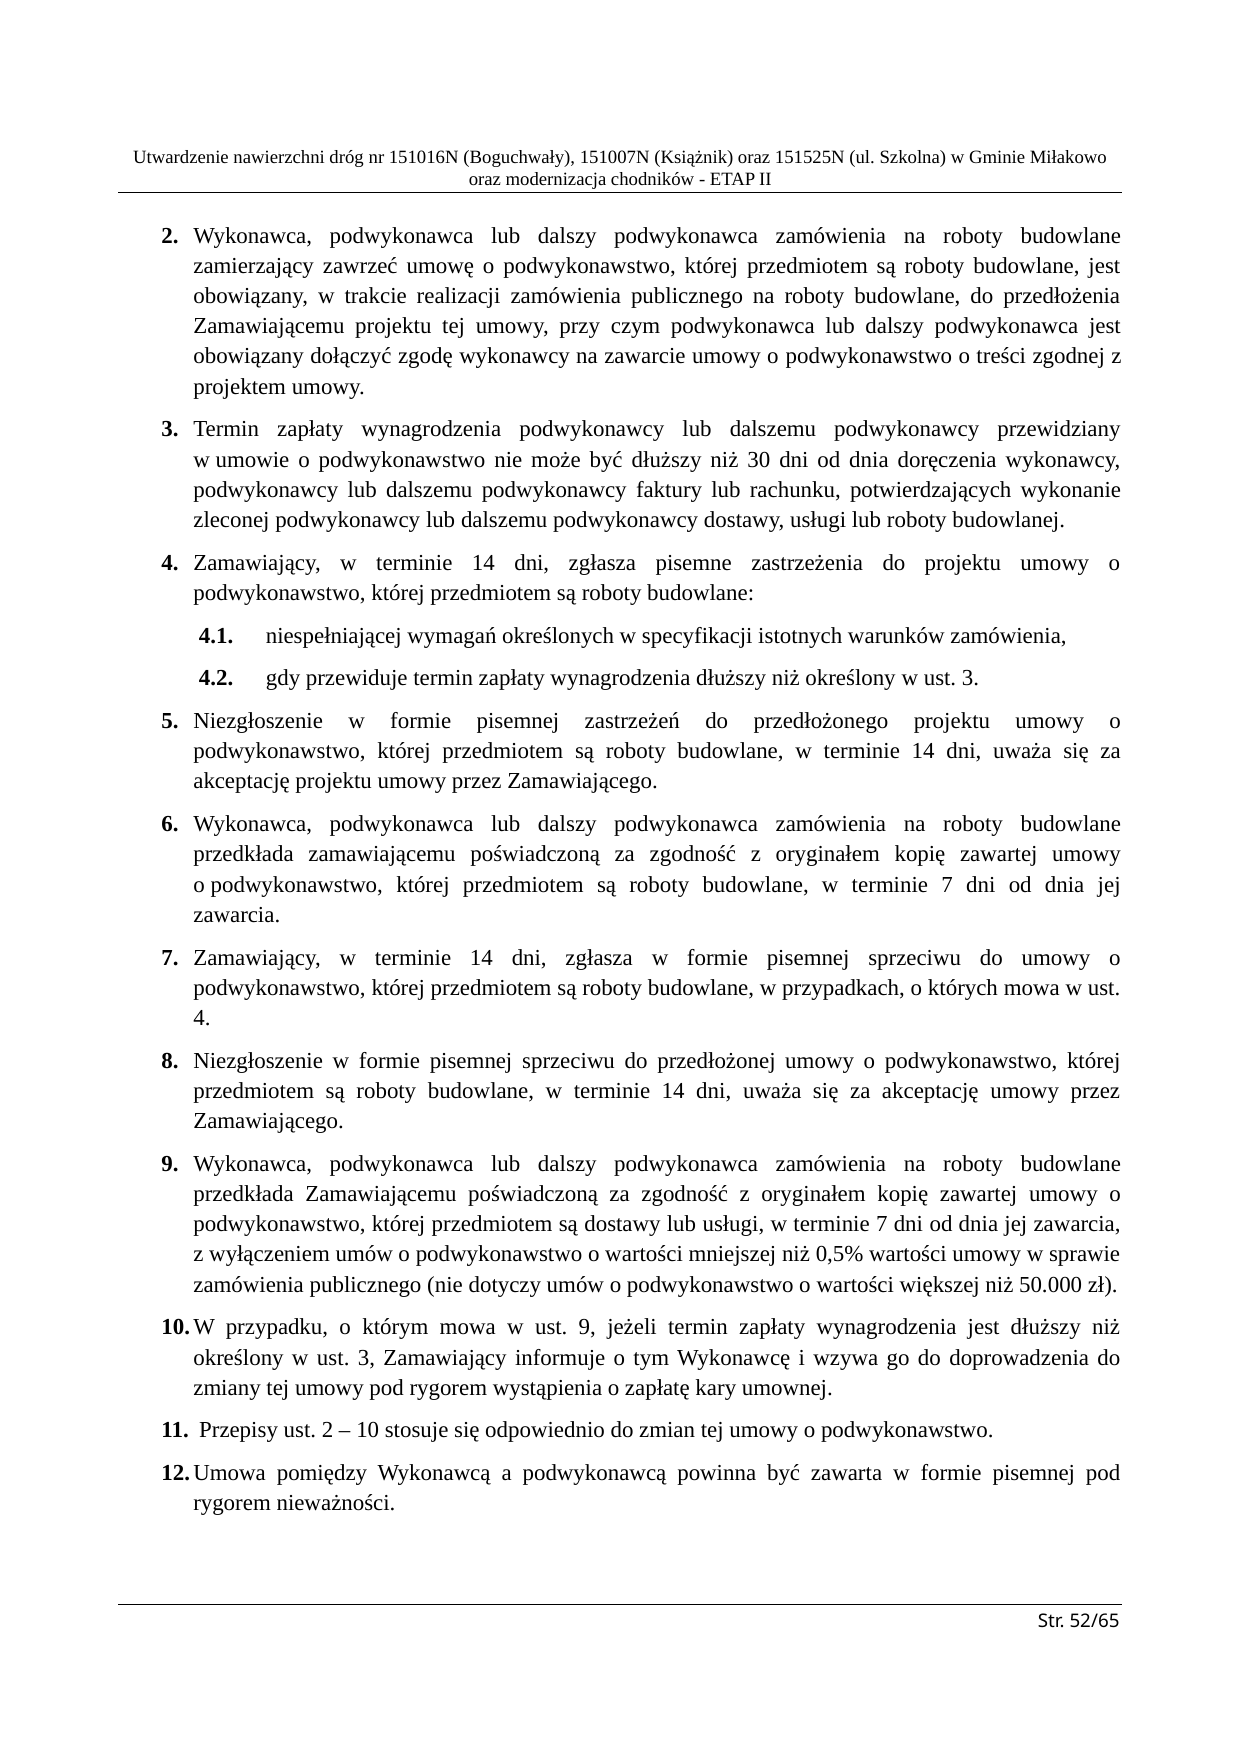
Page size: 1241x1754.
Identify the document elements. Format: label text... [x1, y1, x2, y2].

list Zamawiający, w terminie 14 dni, zgłasza pisemne zastrzeżenia do projektu umowy o podwykonawstwo, której przedmiotem są roboty budowlane: [156, 549, 1122, 605]
list Termin zapłaty wynagrodzenia podwykonawcy lub dalszemu podwykonawcy przewidziany w umowie o podwykonawstwo nie może być dłuższy niż 30 dni od dnia doręczenia wykonawcy, podwykonawcy lub dalszemu podwykonawcy faktury lub rachunku, potwierdzających wykonanie zleconej podwykonawcy lub dalszemu podwykonawcy dostawy, usługi lub roboty budowlanej. [156, 415, 1122, 532]
list niespełniającej wymagań określonych w specyfikacji istotnych warunków zamówienia, [193, 622, 1122, 648]
list Wykonawca, podwykonawca lub dalszy podwykonawca zamówienia na roboty budowlane zamierzający zawrzeć umowę o podwykonawstwo, której przedmiotem są roboty budowlane, jest obowiązany, w trakcie realizacji zamówienia publicznego na roboty budowlane, do przedłożenia Zamawiającemu projektu tej umowy, przy czym podwykonawca lub dalszy podwykonawca jest obowiązany dołączyć zgodę wykonawcy na zawarcie umowy o podwykonawstwo o treści zgodnej z projektem umowy. [156, 222, 1122, 399]
list Przepisy ust. 2 – 10 stosuje się odpowiednio do zmian tej umowy o podwykonawstwo. [156, 1416, 1122, 1443]
list Zamawiający, w terminie 14 dni, zgłasza w formie pisemnej sprzeciwu do umowy o podwykonawstwo, której przedmiotem są roboty budowlane, w przypadkach, o których mowa w ust. 4. [156, 943, 1122, 1030]
list W przypadku, o którym mowa w ust. 9, jeżeli termin zapłaty wynagrodzenia jest dłuższy niż określony w ust. 3, Zamawiający informuje o tym Wykonawcę i wzywa go do doprowadzenia do zmiany tej umowy pod rygorem wystąpienia o zapłatę kary umownej. [156, 1313, 1122, 1400]
list gdy przewiduje termin zapłaty wynagrodzenia dłuższy niż określony w ust. 3. [193, 664, 1122, 691]
list Wykonawca, podwykonawca lub dalszy podwykonawca zamówienia na roboty budowlane przedkłada zamawiającemu poświadczoną za zgodność z oryginałem kopię zawartej umowy o podwykonawstwo, której przedmiotem są roboty budowlane, w terminie 7 dni od dnia jej zawarcia. [156, 810, 1122, 927]
list Niezgłoszenie w formie pisemnej sprzeciwu do przedłożonej umowy o podwykonawstwo, której przedmiotem są roboty budowlane, w terminie 14 dni, uważa się za akceptację umowy przez Zamawiającego. [156, 1047, 1122, 1133]
list Niezgłoszenie w formie pisemnej zastrzeżeń do przedłożonego projektu umowy o podwykonawstwo, której przedmiotem są roboty budowlane, w terminie 14 dni, uważa się za akceptację projektu umowy przez Zamawiającego. [156, 707, 1122, 794]
list Wykonawca, podwykonawca lub dalszy podwykonawca zamówienia na roboty budowlane przedkłada Zamawiającemu poświadczoną za zgodność z oryginałem kopię zawartej umowy o podwykonawstwo, której przedmiotem są dostawy lub usługi, w terminie 7 dni od dnia jej zawarcia, z wyłączeniem umów o podwykonawstwo o wartości mniejszej niż 0,5% wartości umowy w sprawie zamówienia publicznego (nie dotyczy umów o podwykonawstwo o wartości większej niż 50.000 zł). [156, 1150, 1122, 1297]
list Umowa pomiędzy Wykonawcą a podwykonawcą powinna być zawarta w formie pisemnej pod rygorem nieważności. [156, 1459, 1122, 1516]
